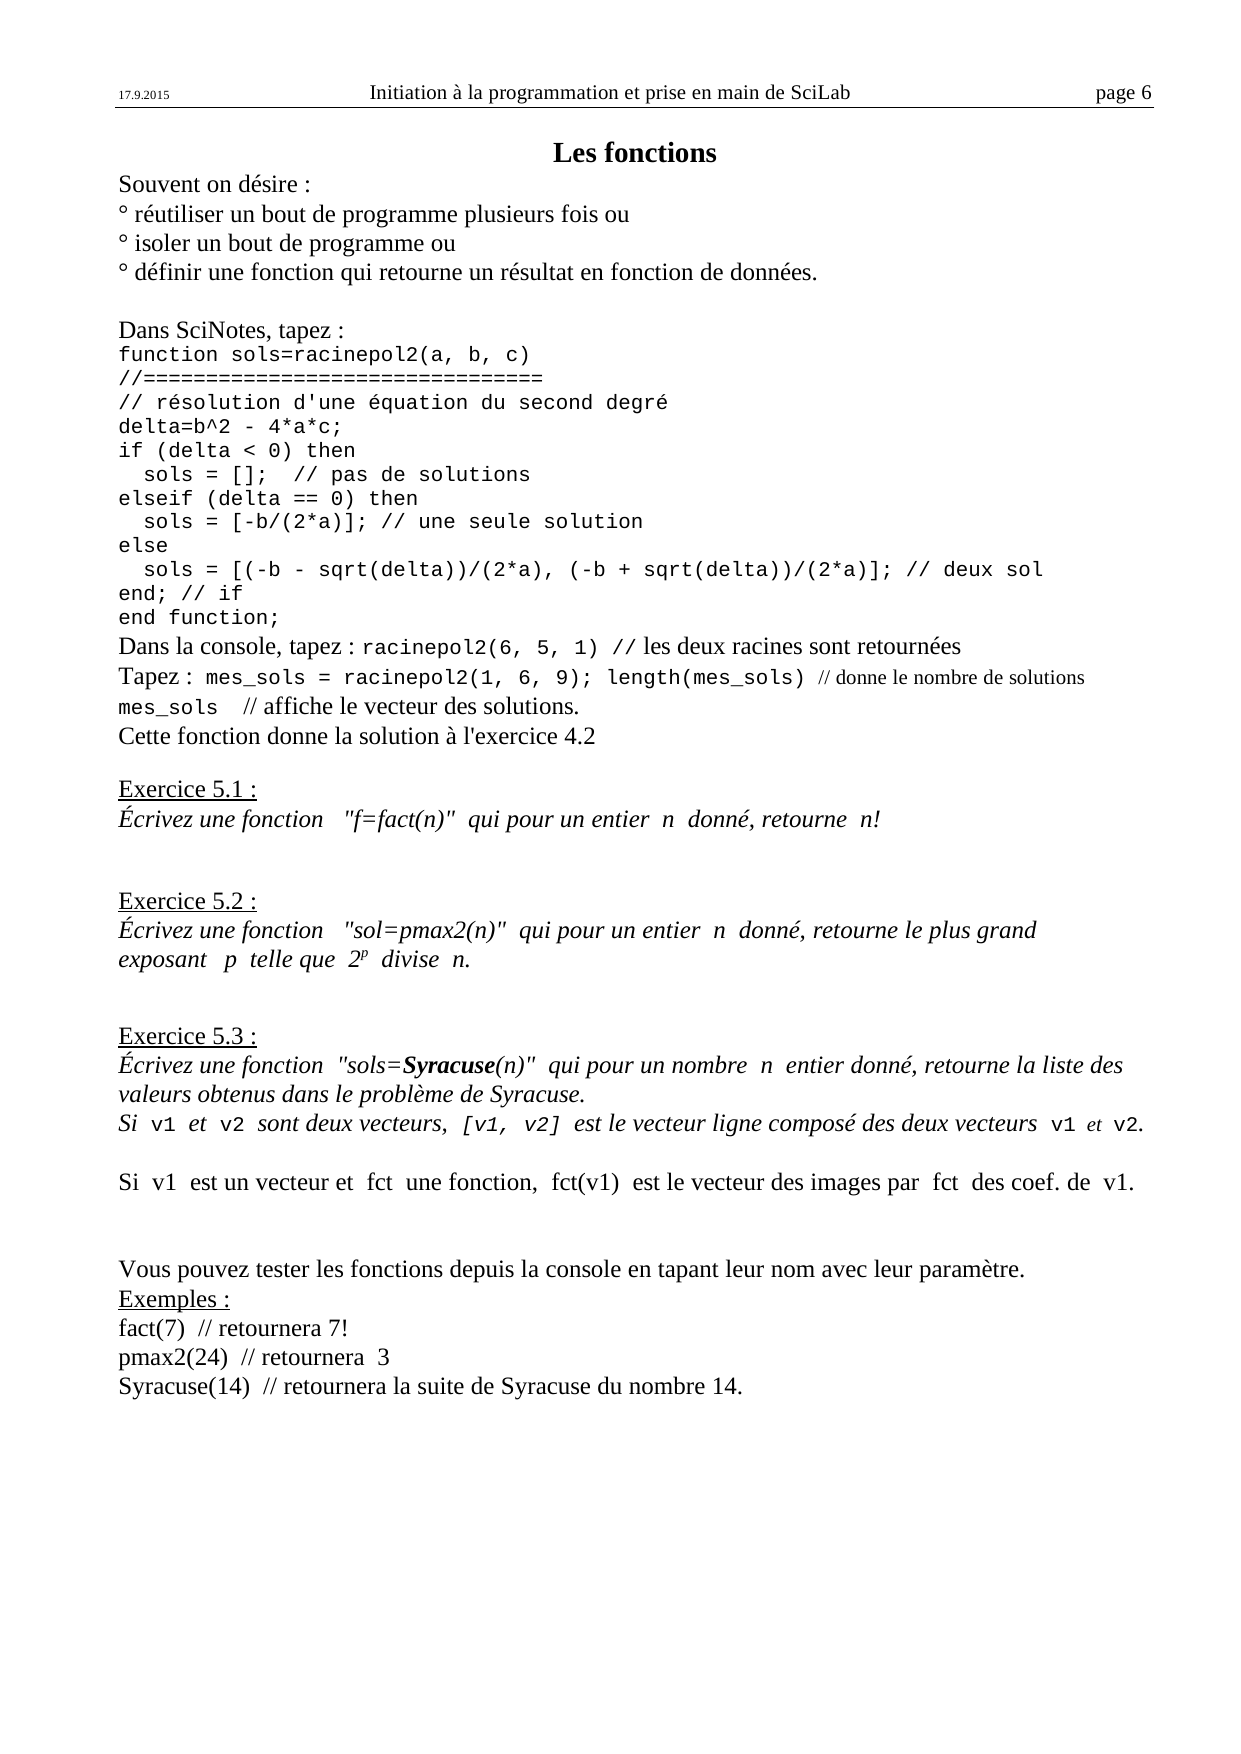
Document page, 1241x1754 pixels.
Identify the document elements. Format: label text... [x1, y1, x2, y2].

text Vous pouvez tester les fonctions depuis la console en tapant leur nom avec leur paramètre. [118, 1254, 1152, 1283]
text Écrivez une fonction "sol=pmax2(n)" qui pour un entier n donné, retourne le plus grand exposant p telle que 2p divise n. [118, 915, 1152, 973]
text Dans SciNotes, tapez : [118, 315, 1152, 344]
text fact(7) // retournera 7! [118, 1312, 1152, 1342]
text Si v1 et v2 sont deux vecteurs, [v1, v2] est le vecteur ligne composé des deux vecteurs v1 et v2. [118, 1108, 1152, 1138]
text ° définir une fonction qui retourne un résultat en fonction de données. [118, 257, 1152, 286]
text Tapez : mes_sols = racinepol2(1, 6, 9); length(mes_sols) // donne le nombre de solutions [118, 661, 1152, 691]
text end; // if [118, 583, 1152, 607]
text // résolution d'une équation du second degré [118, 392, 1152, 416]
text function sols=racinepol2(a, b, c) [118, 344, 1152, 368]
text else [118, 535, 1152, 559]
text mes_sols // affiche le vecteur des solutions. [118, 691, 1152, 721]
text pmax2(24) // retournera 3 [118, 1342, 1152, 1371]
text Exemples : [118, 1283, 1152, 1312]
text Exercice 5.2 : [118, 886, 1152, 915]
text Écrivez une fonction "f=fact(n)" qui pour un entier n donné, retourne n! [118, 803, 1152, 832]
text ° isoler un bout de programme ou [118, 227, 1152, 257]
text Les fonctions [118, 136, 1152, 169]
text elseif (delta == 0) then [118, 487, 1152, 511]
text end function; [118, 607, 1152, 631]
text if (delta < 0) then [118, 439, 1152, 463]
text Syracuse(14) // retournera la suite de Syracuse du nombre 14. [118, 1371, 1152, 1400]
text ° réutiliser un bout de programme plusieurs fois ou [118, 198, 1152, 227]
text Dans la console, tapez : racinepol2(6, 5, 1) // les deux racines sont retournées [118, 631, 1152, 661]
text Souvent on désire : [118, 169, 1152, 198]
text Écrivez une fonction "sols=Syracuse(n)" qui pour un nombre n entier donné, retourne la liste des valeurs obtenus dans le problème de Syracuse. [118, 1050, 1152, 1108]
text Exercice 5.1 : [118, 774, 1152, 803]
text Exercice 5.3 : [118, 1021, 1152, 1050]
text sols = [(-b - sqrt(delta))/(2*a), (-b + sqrt(delta))/(2*a)]; // deux sol [118, 559, 1152, 583]
text sols = []; // pas de solutions [118, 463, 1152, 487]
text delta=b^2 - 4*a*c; [118, 416, 1152, 439]
text sols = [-b/(2*a)]; // une seule solution [118, 511, 1152, 535]
text //================================ [118, 368, 1152, 392]
text Cette fonction donne la solution à l'exercice 4.2 [118, 721, 1152, 750]
text Si v1 est un vecteur et fct une fonction, fct(v1) est le vecteur des images par fct des coef. de v1. [118, 1167, 1152, 1196]
